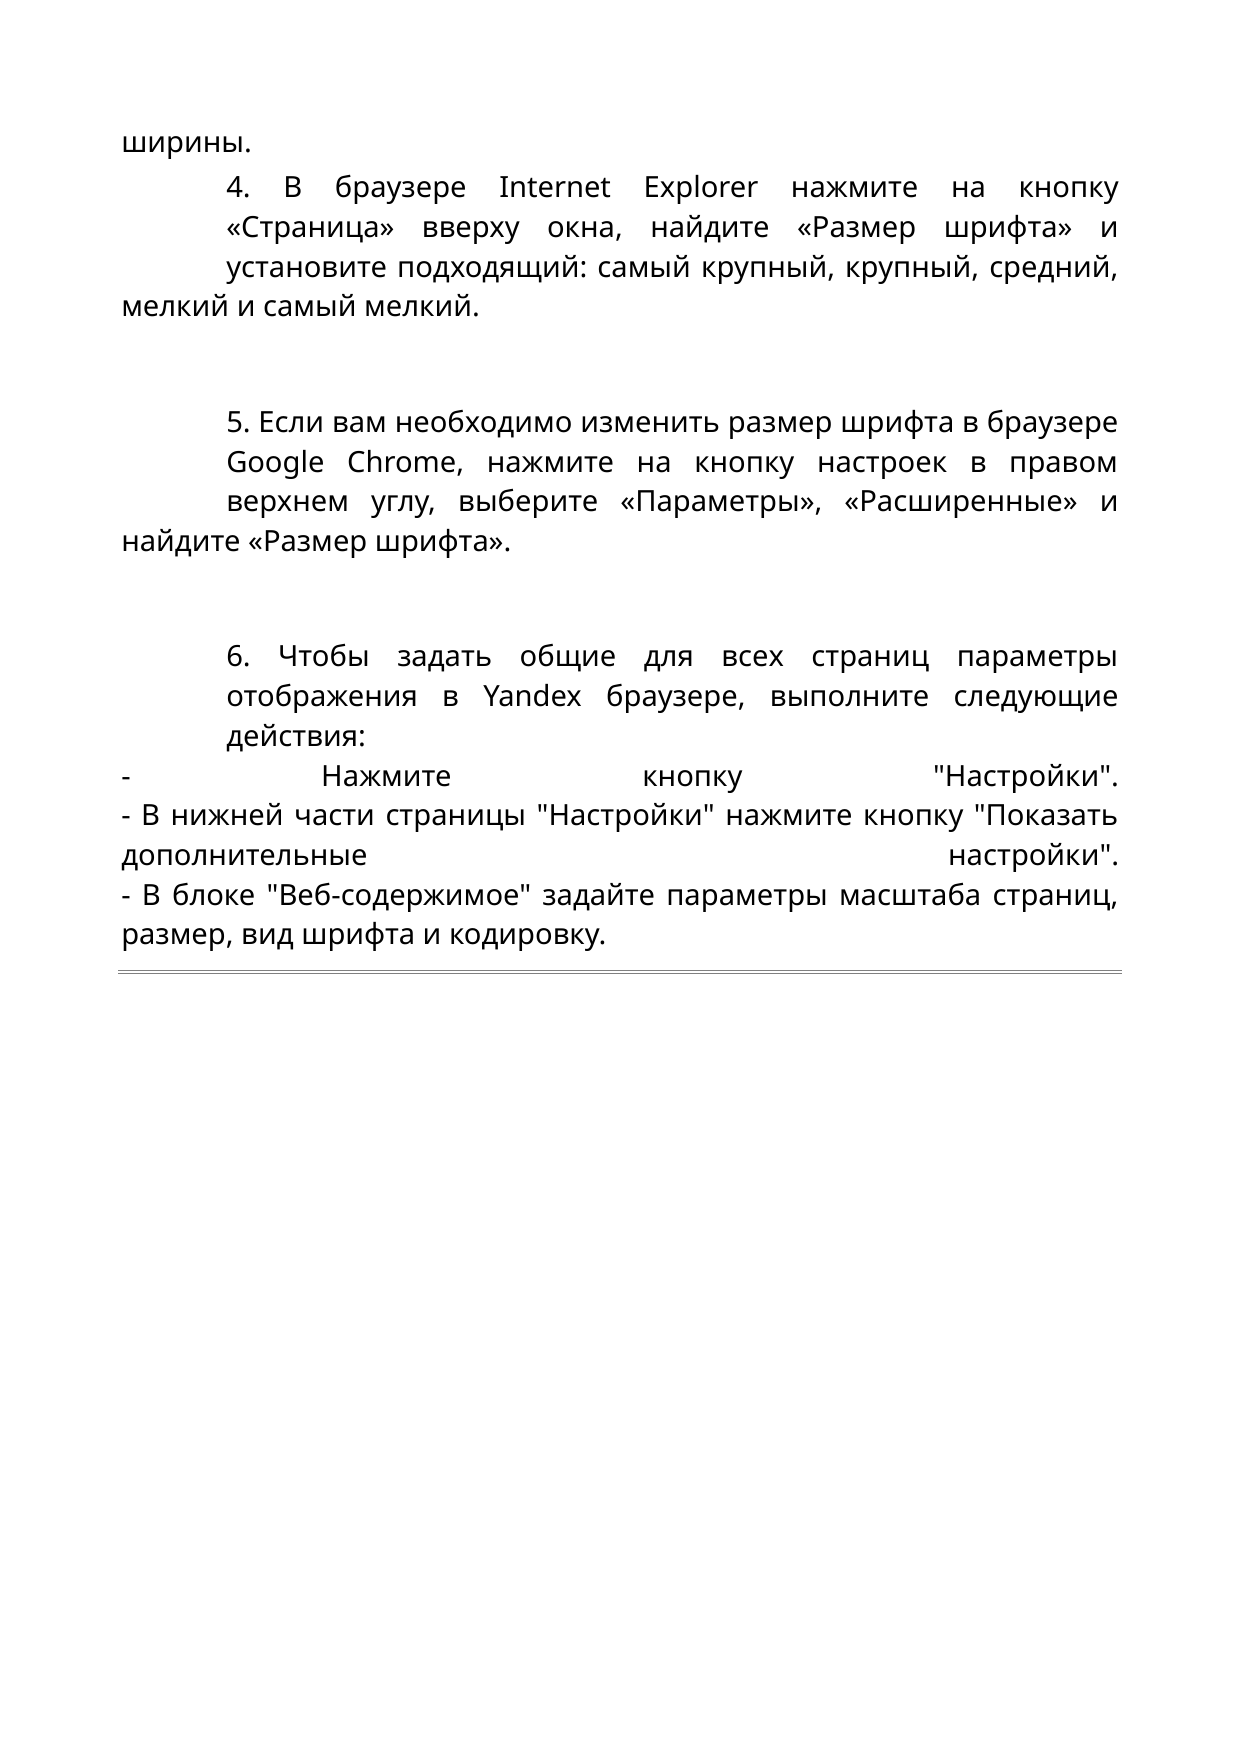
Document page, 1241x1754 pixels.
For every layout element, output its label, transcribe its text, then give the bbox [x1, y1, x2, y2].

table_cell 4. В браузере Internet Explorer нажмите на кнопку «Страница» вверху окна, найдите «Размер шрифта» и установите подходящий: самый крупный, крупный, средний, мелкий и самый мелкий. [118, 164, 1122, 398]
table_cell ширины. [118, 118, 1122, 164]
table_cell 5. Если вам необходимо изменить размер шрифта в браузере Google Chrome, нажмите на кнопку настроек в правом верхнем углу, выберите «Параметры», «Расширенные» и найдите «Размер шрифта». [118, 398, 1122, 633]
table_cell 6. Чтобы задать общие для всех страниц параметры отображения в Yandex браузере, выполните следующие действия: - Нажмите кнопку "Настройки". - В нижней части страницы "Настройки" нажмите кнопку "Показать дополнительные настройки". - В блоке "Веб-содержимое" задайте параметры масштаба страниц, размер, вид шрифта и кодировку. [118, 633, 1122, 956]
